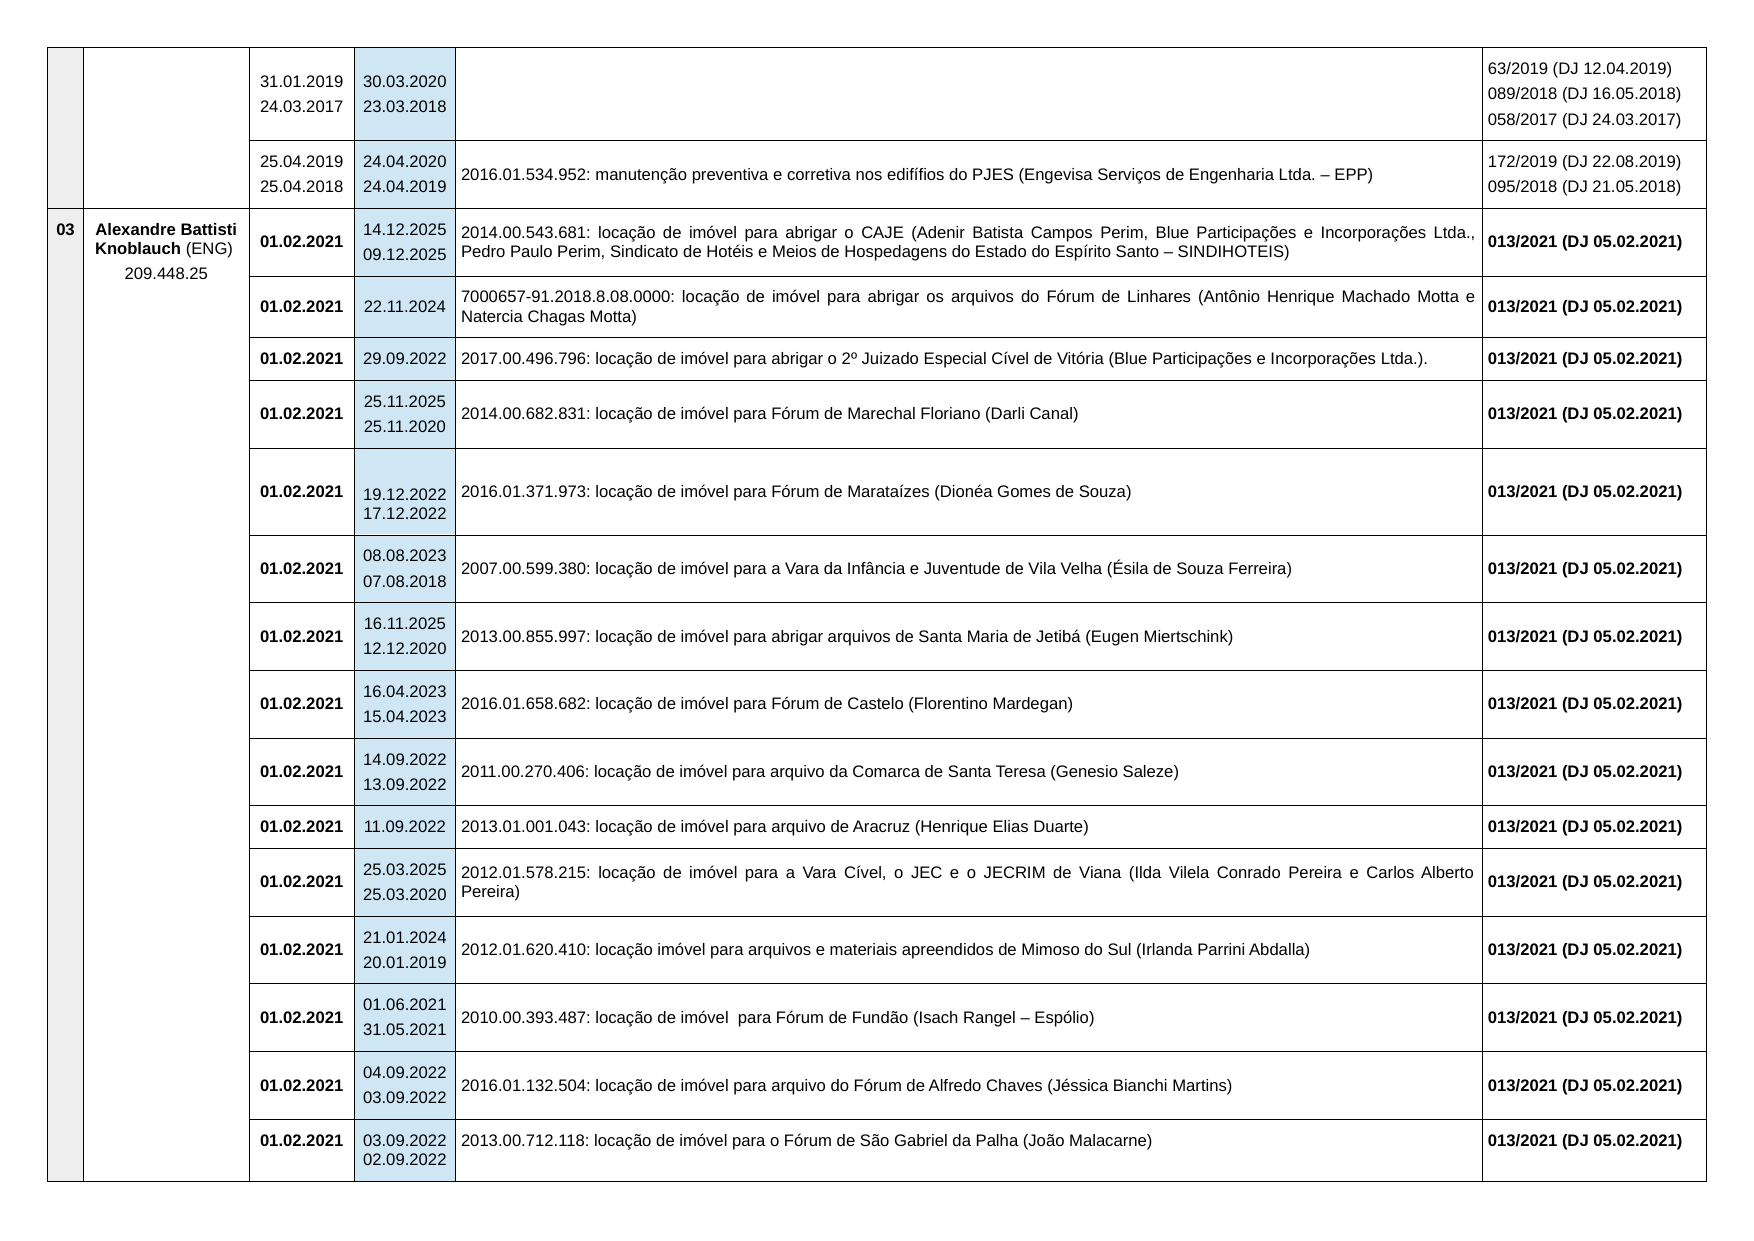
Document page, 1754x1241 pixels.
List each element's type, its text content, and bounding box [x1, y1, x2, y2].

table_cell 013/2021 (DJ 05.02.2021) [1483, 209, 1706, 276]
table_cell 11.09.2022 [355, 806, 455, 848]
table_cell 19.12.202217.12.2022 [355, 449, 455, 534]
table_cell 2012.01.620.410: locação imóvel para arquivos e materiais apreendidos de Mimoso do Sul (Irlanda Parrini Abdalla) [456, 917, 1482, 983]
table_cell 01.02.2021 [250, 806, 354, 848]
table_cell 01.02.2021 [250, 603, 354, 670]
table_cell 2016.01.132.504: locação de imóvel para arquivo do Fórum de Alfredo Chaves (Jéssica Bianchi Martins) [456, 1052, 1482, 1119]
table_cell 013/2021 (DJ 05.02.2021) [1483, 338, 1706, 380]
table_cell 03 [48, 209, 83, 1181]
table_cell 013/2021 (DJ 05.02.2021) [1483, 739, 1706, 805]
table_cell 013/2021 (DJ 05.02.2021) [1483, 449, 1706, 534]
table_cell 01.02.2021 [250, 1052, 354, 1119]
table_cell 25.04.2019 25.04.2018 [250, 141, 354, 208]
table_cell 16.11.2025 12.12.2020 [355, 603, 455, 670]
table_cell 013/2021 (DJ 05.02.2021) [1483, 381, 1706, 448]
table_cell 01.06.2021 31.05.2021 [355, 984, 455, 1051]
table_cell 01.02.2021 [250, 277, 354, 337]
table_cell 013/2021 (DJ 05.02.2021) [1483, 603, 1706, 670]
table_cell 013/2021 (DJ 05.02.2021) [1483, 806, 1706, 848]
table_cell 2017.00.496.796: locação de imóvel para abrigar o 2º Juizado Especial Cível de Vitória (Blue Participações e Incorporações Ltda.). [456, 338, 1482, 380]
table_cell 01.02.2021 [250, 449, 354, 534]
table_cell 24.04.2020 24.04.2019 [355, 141, 455, 208]
table_cell 2012.01.578.215: locação de imóvel para a Vara Cível, o JEC e o JECRIM de Viana (Ilda Vilela Conrado Pereira e Carlos Alberto Pereira) [456, 849, 1482, 916]
table_cell 14.12.2025 09.12.2025 [355, 209, 455, 276]
table_cell 03.09.202202.09.2022 [355, 1120, 455, 1181]
table_cell 2010.00.393.487: locação de imóvel para Fórum de Fundão (Isach Rangel – Espólio) [456, 984, 1482, 1051]
table_cell 01.02.2021 [250, 381, 354, 448]
table_cell 14.09.2022 13.09.2022 [355, 739, 455, 805]
table_cell 63/2019 (DJ 12.04.2019) 089/2018 (DJ 16.05.2018) 058/2017 (DJ 24.03.2017) [1483, 48, 1706, 140]
table_cell 013/2021 (DJ 05.02.2021) [1483, 984, 1706, 1051]
table_cell 22.11.2024 [355, 277, 455, 337]
table_cell 01.02.2021 [250, 671, 354, 738]
table_cell 01.02.2021 [250, 917, 354, 983]
table_cell 2011.00.270.406: locação de imóvel para arquivo da Comarca de Santa Teresa (Genesio Saleze) [456, 739, 1482, 805]
table_cell 2014.00.543.681: locação de imóvel para abrigar o CAJE (Adenir Batista Campos Perim, Blue Participações e Incorporações Ltda., Pedro Paulo Perim, Sindicato de Hotéis e Meios de Hospedagens do Estado do Espírito Santo – SINDIHOTEIS) [456, 209, 1482, 276]
table_cell 013/2021 (DJ 05.02.2021) [1483, 536, 1706, 602]
table_cell 2013.00.712.118: locação de imóvel para o Fórum de São Gabriel da Palha (João Malacarne) [456, 1120, 1482, 1181]
table_cell 2014.00.682.831: locação de imóvel para Fórum de Marechal Floriano (Darli Canal) [456, 381, 1482, 448]
table_cell [456, 48, 1482, 140]
table_cell 01.02.2021 [250, 338, 354, 380]
table_cell 25.03.2025 25.03.2020 [355, 849, 455, 916]
table_cell 16.04.2023 15.04.2023 [355, 671, 455, 738]
table_cell 013/2021 (DJ 05.02.2021) [1483, 1052, 1706, 1119]
table_cell 2016.01.534.952: manutenção preventiva e corretiva nos edifífios do PJES (Engevisa Serviços de Engenharia Ltda. – EPP) [456, 141, 1482, 208]
table_cell 01.02.2021 [250, 849, 354, 916]
table_cell 01.02.2021 [250, 1120, 354, 1181]
table_cell 30.03.2020 23.03.2018 [355, 48, 455, 140]
table_cell 01.02.2021 [250, 209, 354, 276]
table_cell 01.02.2021 [250, 984, 354, 1051]
table_cell [84, 48, 249, 208]
table_cell 08.08.2023 07.08.2018 [355, 536, 455, 602]
table_cell 172/2019 (DJ 22.08.2019) 095/2018 (DJ 21.05.2018) [1483, 141, 1706, 208]
table_cell 2016.01.658.682: locação de imóvel para Fórum de Castelo (Florentino Mardegan) [456, 671, 1482, 738]
table_cell 013/2021 (DJ 05.02.2021) [1483, 849, 1706, 916]
table_cell 25.11.2025 25.11.2020 [355, 381, 455, 448]
table_cell [48, 48, 83, 208]
table_cell 2016.01.371.973: locação de imóvel para Fórum de Marataízes (Dionéa Gomes de Souza) [456, 449, 1482, 534]
table_cell 013/2021 (DJ 05.02.2021) [1483, 671, 1706, 738]
table_cell 29.09.2022 [355, 338, 455, 380]
table_cell 01.02.2021 [250, 536, 354, 602]
table_cell 21.01.2024 20.01.2019 [355, 917, 455, 983]
table_cell 2013.01.001.043: locação de imóvel para arquivo de Aracruz (Henrique Elias Duarte) [456, 806, 1482, 848]
table_cell 013/2021 (DJ 05.02.2021) [1483, 917, 1706, 983]
table_cell Alexandre Battisti Knoblauch (ENG) 209.448.25 [84, 209, 249, 1181]
table_cell 04.09.2022 03.09.2022 [355, 1052, 455, 1119]
table_cell 2013.00.855.997: locação de imóvel para abrigar arquivos de Santa Maria de Jetibá (Eugen Miertschink) [456, 603, 1482, 670]
table_cell 2007.00.599.380: locação de imóvel para a Vara da Infância e Juventude de Vila Velha (Ésila de Souza Ferreira) [456, 536, 1482, 602]
table_cell 01.02.2021 [250, 739, 354, 805]
table_cell 013/2021 (DJ 05.02.2021) [1483, 1120, 1706, 1181]
table_cell 7000657-91.2018.8.08.0000: locação de imóvel para abrigar os arquivos do Fórum de Linhares (Antônio Henrique Machado Motta e Natercia Chagas Motta) [456, 277, 1482, 337]
table_cell 31.01.2019 24.03.2017 [250, 48, 354, 140]
table_cell 013/2021 (DJ 05.02.2021) [1483, 277, 1706, 337]
